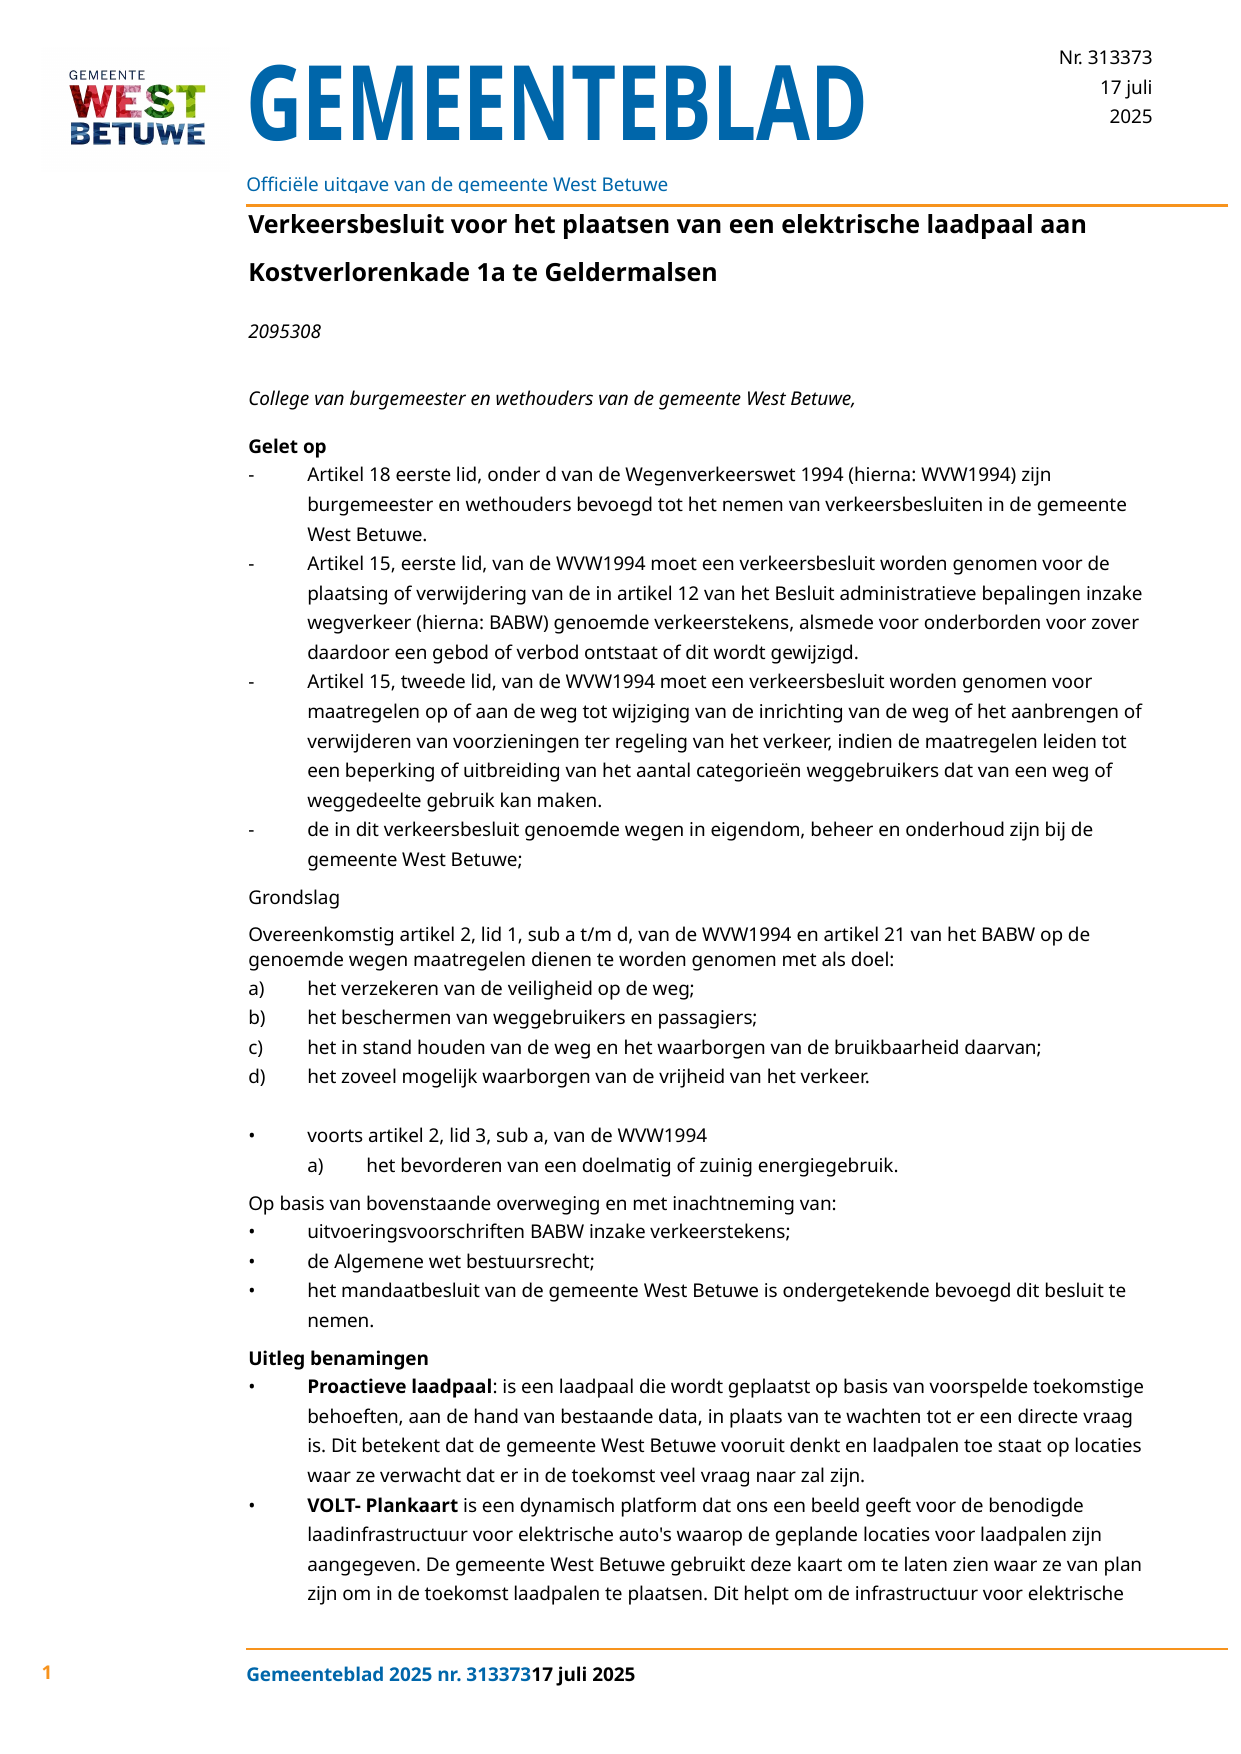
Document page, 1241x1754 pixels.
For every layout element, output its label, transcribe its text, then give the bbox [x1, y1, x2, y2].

picture [41, 47, 231, 172]
list uitvoeringsvoorschriften BABW inzake verkeerstekens; [248, 1218, 1152, 1244]
list het bevorderen van een doelmatig of zuinig energiegebruik. [307, 1152, 1152, 1178]
text College van burgemeester en wethouders van de gemeente West Betuwe, [248, 386, 1152, 411]
list voorts artikel 2, lid 3, sub a, van de WVW1994 [248, 1123, 1152, 1148]
text Op basis van bovenstaande overweging en met inachtneming van: [248, 1190, 1152, 1216]
text Grondslag [248, 884, 1152, 910]
text Overeenkomstig artikel 2, lid 1, sub a t/m d, van de WVW1994 en artikel 21 van het BABW op de genoemde wegen maatregelen dienen te worden genomen met als doel: [248, 921, 1152, 972]
list VOLT- Plankaart is een dynamisch platform dat ons een beeld geeft voor de benodigde laadinfrastructuur voor elektrische auto's waarop de geplande locaties voor laadpalen zijn aangegeven. De gemeente West Betuwe gebruikt deze kaart om te laten zien waar ze van plan zijn om in de toekomst laadpalen te plaatsen. Dit helpt om de infrastructuur voor elektrische [248, 1492, 1152, 1606]
list Proactieve laadpaal: is een laadpaal die wordt geplaatst op basis van voorspelde toekomstige behoeften, aan de hand van bestaande data, in plaats van te wachten tot er een directe vraag is. Dit betekent dat de gemeente West Betuwe vooruit denkt en laadpalen toe staat op locaties waar ze verwacht dat er in de toekomst veel vraag naar zal zijn. [248, 1373, 1152, 1488]
list het mandaatbesluit van de gemeente West Betuwe is ondergetekende bevoegd dit besluit te nemen. [248, 1278, 1152, 1333]
list de in dit verkeersbesluit genoemde wegen in eigendom, beheer en onderhoud zijn bij de gemeente West Betuwe; [248, 817, 1152, 872]
list het zoveel mogelijk waarborgen van de vrijheid van het verkeer. [248, 1063, 1152, 1089]
list Artikel 15, tweede lid, van de WVW1994 moet een verkeersbesluit worden genomen voor maatregelen op of aan de weg tot wijziging van de inrichting van de weg of het aanbrengen of verwijderen van voorzieningen ter regeling van het verkeer, indien de maatregelen leiden tot een beperking of uitbreiding van het aantal categorieën weggebruikers dat van een weg of weggedeelte gebruik kan maken. [248, 669, 1152, 813]
list het verzekeren van de veiligheid op de weg; [248, 975, 1152, 1001]
list Artikel 18 eerste lid, onder d van de Wegenverkeerswet 1994 (hierna: WVW1994) zijn burgemeester en wethouders bevoegd tot het nemen van verkeersbesluiten in de gemeente West Betuwe. [248, 462, 1152, 546]
list de Algemene wet bestuursrecht; [248, 1248, 1152, 1274]
list het beschermen van weggebruikers en passagiers; [248, 1004, 1152, 1030]
list het in stand houden van de weg en het waarborgen van de bruikbaarheid daarvan; [248, 1034, 1152, 1060]
text Verkeersbesluit voor het plaatsen van een elektrische laadpaal aan Kostverlorenkade 1a te Geldermalsen [248, 207, 1152, 288]
text Gelet op [248, 433, 1152, 459]
text Uitleg benamingen [248, 1345, 1152, 1371]
text 2095308 [248, 318, 1152, 344]
list Artikel 15, eerste lid, van de WVW1994 moet een verkeersbesluit worden genomen voor de plaatsing of verwijdering van de in artikel 12 van het Besluit administratieve bepalingen inzake wegverkeer (hierna: BABW) genoemde verkeerstekens, alsmede voor onderborden voor zover daardoor een gebod of verbod ontstaat of dit wordt gewijzigd. [248, 550, 1152, 665]
